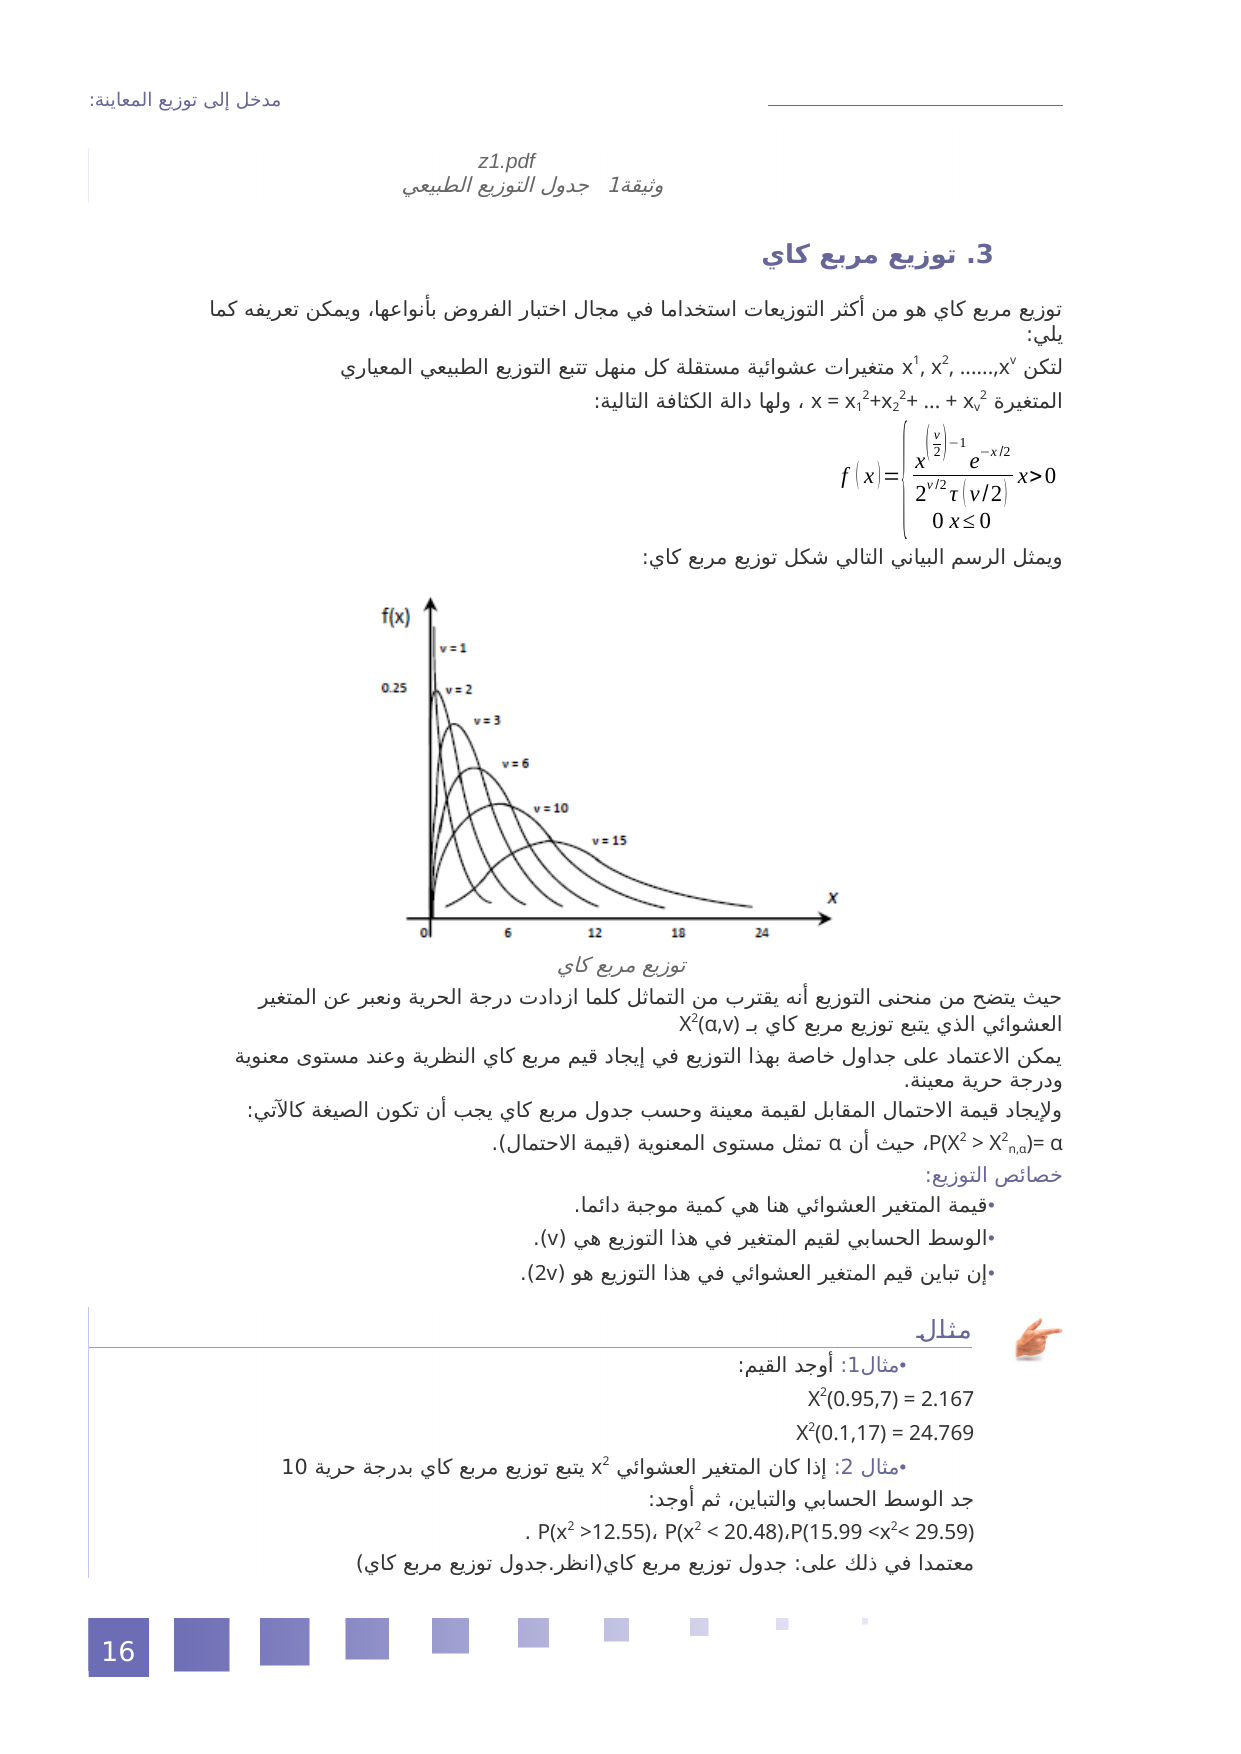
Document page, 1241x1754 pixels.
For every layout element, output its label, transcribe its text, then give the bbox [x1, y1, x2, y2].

title وثيقة1 جدول التوزيع الطبيعي [88, 173, 974, 197]
text P(X2 > X2n,α)= α، حيث أن α تمثل مستوى المعنوية (قيمة الاحتمال). [177, 1128, 1063, 1157]
text ولإيجاد قيمة الاحتمال المقابل لقيمة معينة وحسب جدول مربع كاي يجب أن تكون الصيغة كالآتي: [177, 1098, 1063, 1123]
text لتكن x1, x2, ......,xv متغيرات عشوائية مستقلة كل منهل تتبع التوزيع الطبيعي المعياري [177, 352, 1063, 380]
title توزيع مربع كاي [177, 240, 1004, 270]
list قيمة المتغير العشوائي هنا هي كمية موجبة دائما. [177, 1193, 1026, 1217]
picture [380, 571, 861, 953]
title توزيع مربع كاي [177, 953, 1063, 977]
text ويمثل الرسم البياني التالي شكل توزيع مربع كاي: [177, 545, 1063, 569]
text خصائص التوزيع: [177, 1163, 1063, 1187]
text P(x2 >12.55)، P(x2 < 20.48)،P(15.99 <x2< 29.59) . [88, 1517, 974, 1545]
list إن تباين قيم المتغير العشوائي في هذا التوزيع هو (2v). [177, 1258, 1026, 1286]
text X2(0.1,17) = 24.769 [88, 1418, 974, 1446]
text توزيع مربع كاي هو من أكثر التوزيعات استخداما في مجال اختبار الفروض بأنواعها، ويمكن تعريفه كما يلي: [177, 297, 1063, 346]
text يمكن الاعتماد على جداول خاصة بهذا التوزيع في إيجاد قيم مربع كاي النظرية وعند مستوى معنوية ودرجة حرية معينة. [177, 1044, 1063, 1092]
text المتغيرة x = x12+x22+ ... + xv2 ، ولها دالة الكثافة التالية: [177, 386, 1063, 415]
list الوسط الحسابي لقيم المتغير في هذا التوزيع هي (v). [177, 1223, 1026, 1252]
text معتمدا في ذلك على: جدول توزيع مربع كاي(انظر.جدول توزيع مربع كاي) [88, 1551, 974, 1576]
picture [88, 1618, 1063, 1677]
text z1.pdf [100, 150, 915, 173]
text X2(0.95,7) = 2.167 [88, 1384, 974, 1412]
list مثال 2: إذا كان المتغير العشوائي x2 يتبع توزيع مربع كاي بدرجة حرية 10 [88, 1452, 937, 1481]
text حيث يتضح من منحنى التوزيع أنه يقترب من التماثل كلما ازدادت درجة الحرية ونعبر عن المتغير العشوائي الذي يتبع توزيع مربع كاي بـ X2(α,v) [177, 985, 1063, 1038]
picture [88, 1307, 1063, 1578]
text جد الوسط الحسابي والتباين، ثم أوجد: [88, 1487, 974, 1511]
picture [88, 123, 975, 202]
title مثال [88, 1312, 972, 1347]
list مثال1: أوجد القيم: [88, 1353, 937, 1378]
